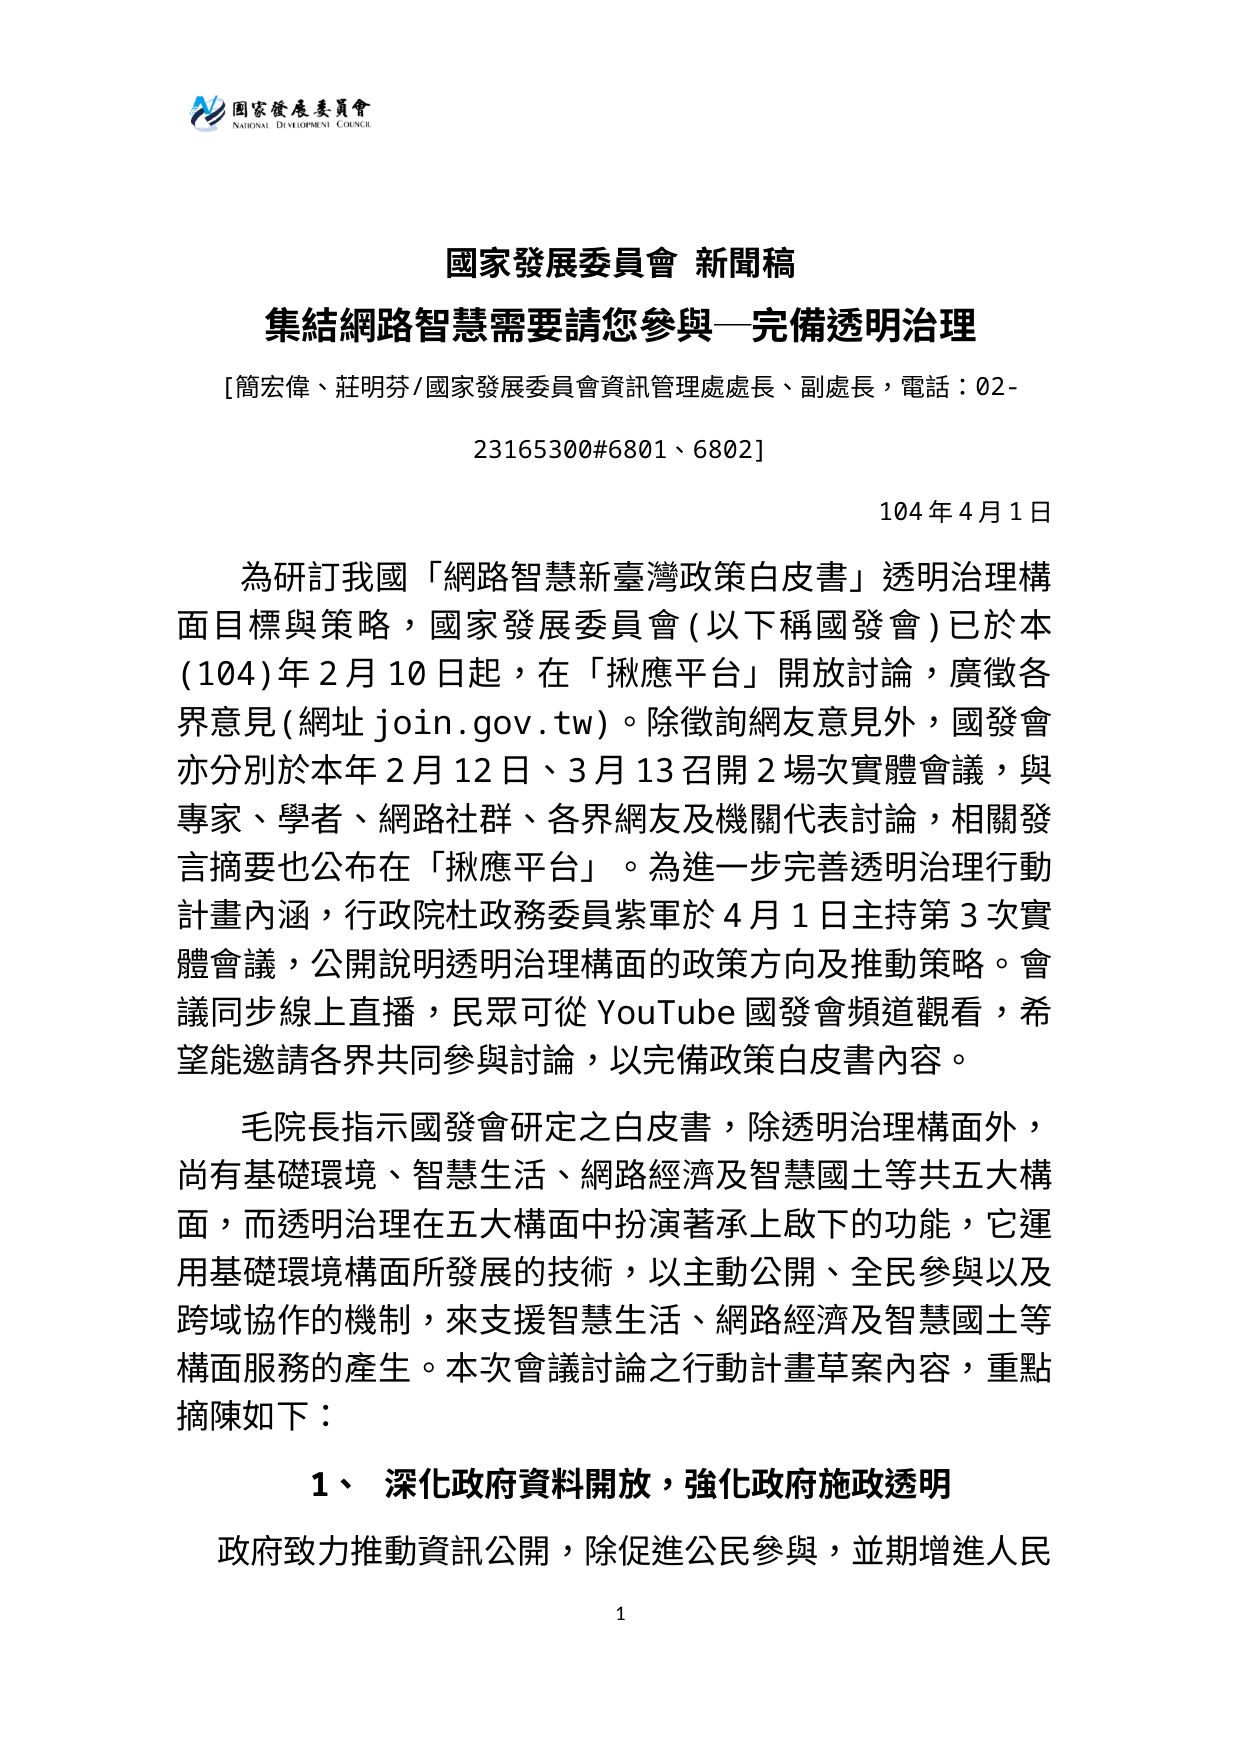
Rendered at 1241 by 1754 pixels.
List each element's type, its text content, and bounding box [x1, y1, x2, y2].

text [簡宏偉、莊明芬/國家發展委員會資訊管理處處長、副處長，電話：02-23165300#6801、6802] [187, 344, 1053, 469]
text 政府致力推動資訊公開，除促進公民參與，並期增進人民 [217, 1524, 1053, 1573]
list 深化政府資料開放，強化政府施政透明 [309, 1457, 1053, 1506]
text 為研訂我國「網路智慧新臺灣政策白皮書」透明治理構面目標與策略，國家發展委員會(以下稱國發會)已於本(104)年2月10日起，在「揪應平台」開放討論，廣徵各界意見(網址join.gov.tw)。除徵詢網友意見外，國發會亦分別於本年2月12日、3月13召開2場次實體會議，與專家、學者、網路社群、各界網友及機關代表討論，相關發言摘要也公布在「揪應平台」。為進一步完善透明治理行動計畫內涵，行政院杜政務委員紫軍於4月1日主持第3次實體會議，公開說明透明治理構面的政策方向及推動策略。會議同步線上直播，民眾可從YouTube國發會頻道觀看，希望能邀請各界共同參與討論，以完備政策白皮書內容。 [176, 550, 1053, 1082]
text 集結網路智慧需要請您參與─完備透明治理 [187, 282, 1053, 344]
text 國家發展委員會 新聞稿 [187, 219, 1053, 282]
text 毛院長指示國發會研定之白皮書，除透明治理構面外，尚有基礎環境、智慧生活、網路經濟及智慧國土等共五大構面，而透明治理在五大構面中扮演著承上啟下的功能，它運用基礎環境構面所發展的技術，以主動公開、全民參與以及跨域協作的機制，來支援智慧生活、網路經濟及智慧國土等構面服務的產生。本次會議討論之行動計畫草案內容，重點摘陳如下： [176, 1101, 1053, 1438]
text 104年4月1日 [187, 469, 1053, 532]
